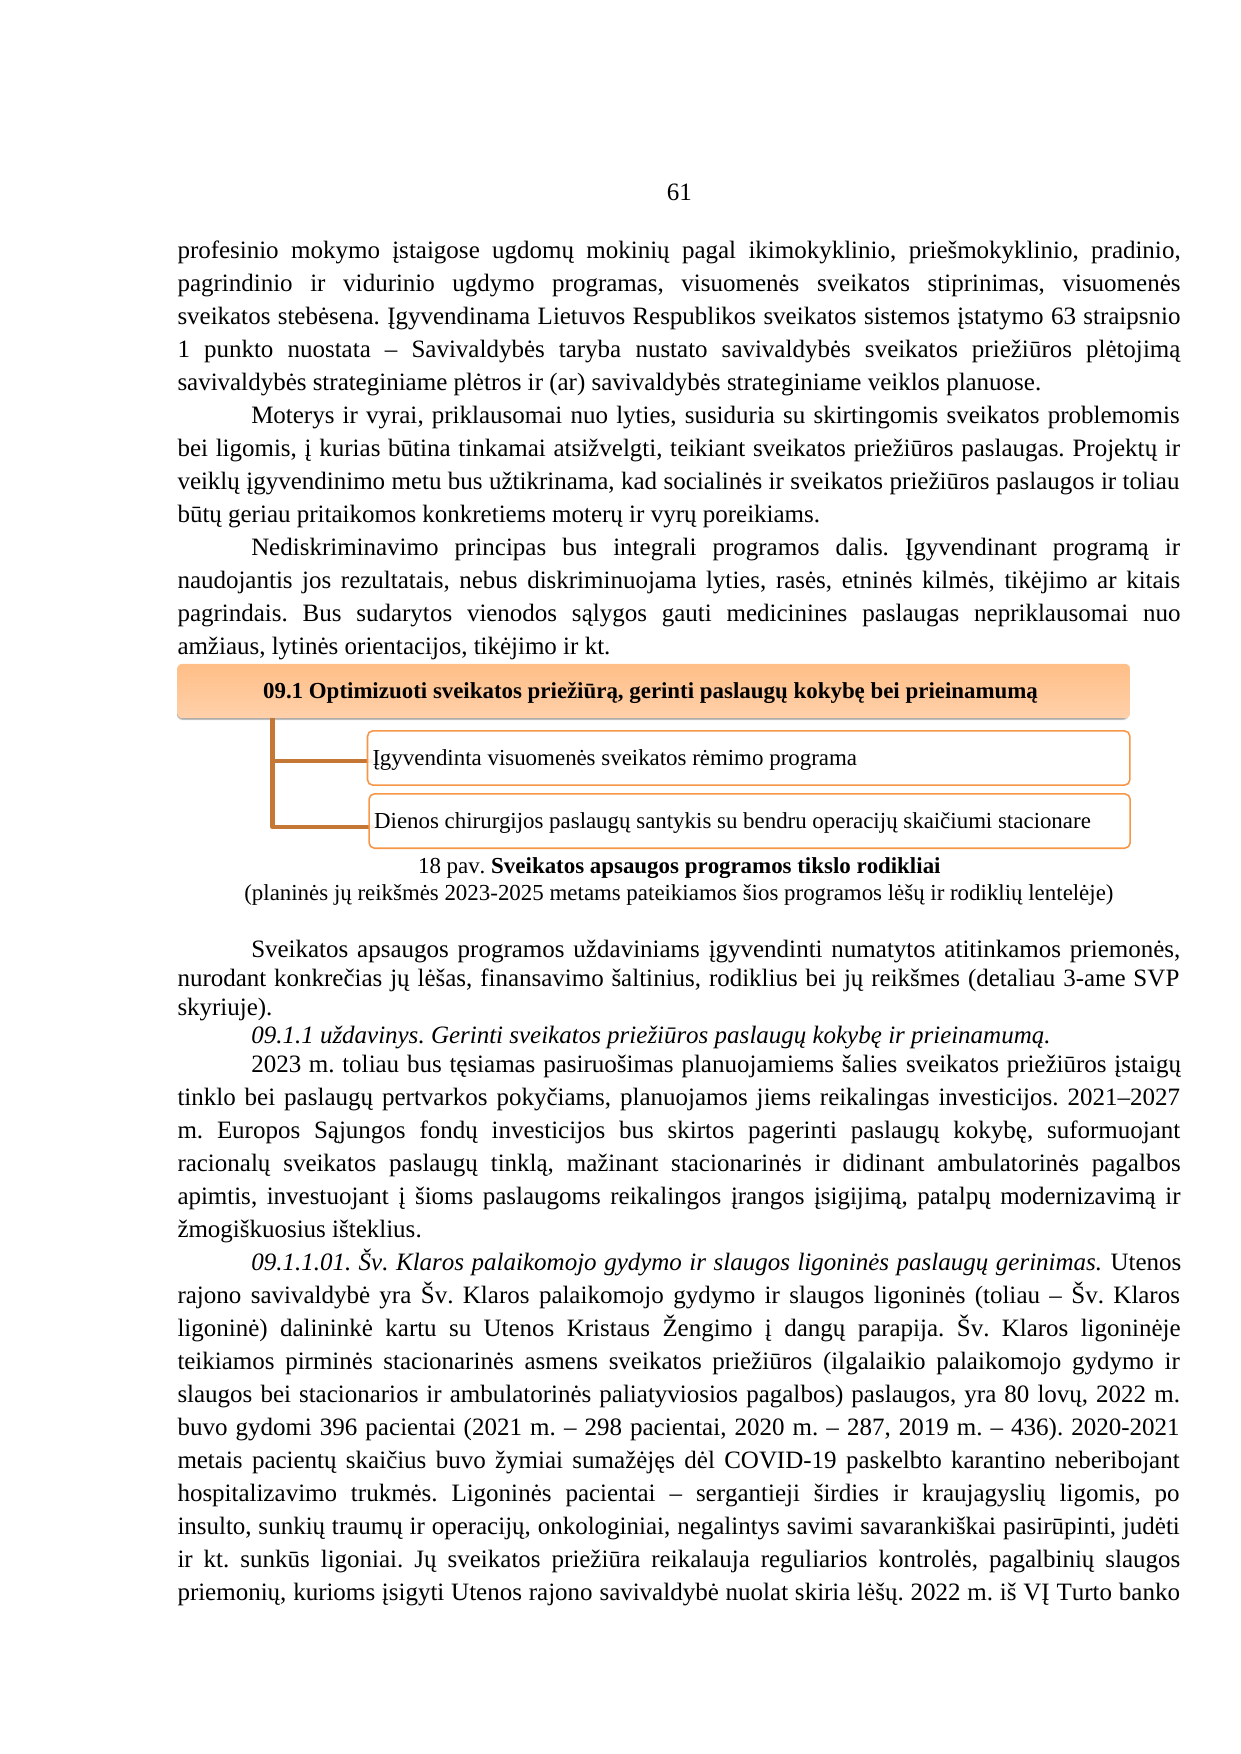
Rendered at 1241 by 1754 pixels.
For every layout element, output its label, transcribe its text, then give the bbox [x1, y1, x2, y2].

text 09.1.1.01. Šv. Klaros palaikomojo gydymo ir slaugos ligoninės paslaugų gerinimas. Utenos rajono savivaldybė yra Šv. Klaros palaikomojo gydymo ir slaugos ligoninės (toliau – Šv. Klaros ligoninė) dalininkė kartu su Utenos Kristaus Žengimo į dangų parapija. Šv. Klaros ligoninėje teikiamos pirminės stacionarinės asmens sveikatos priežiūros (ilgalaikio palaikomojo gydymo ir slaugos bei stacionarios ir ambulatorinės paliatyviosios pagalbos) paslaugos, yra 80 lovų, 2022 m. buvo gydomi 396 pacientai (2021 m. – 298 pacientai, 2020 m. – 287, 2019 m. – 436). 2020-2021 metais pacientų skaičius buvo žymiai sumažėjęs dėl COVID-19 paskelbto karantino neberibojant hospitalizavimo trukmės. Ligoninės pacientai – sergantieji širdies ir kraujagyslių ligomis, po insulto, sunkių traumų ir operacijų, onkologiniai, negalintys savimi savarankiškai pasirūpinti, judėti ir kt. sunkūs ligoniai. Jų sveikatos priežiūra reikalauja reguliarios kontrolės, pagalbinių slaugos priemonių, kurioms įsigyti Utenos rajono savivaldybė nuolat skiria lėšų. 2022 m. iš VĮ Turto banko [177, 1247, 1181, 1606]
text 2023 m. toliau bus tęsiamas pasiruošimas planuojamiems šalies sveikatos priežiūros įstaigų tinklo bei paslaugų pertvarkos pokyčiams, planuojamos jiems reikalingas investicijos. 2021–2027 m. Europos Sąjungos fondų investicijos bus skirtos pagerinti paslaugų kokybę, suformuojant racionalų sveikatos paslaugų tinklą, mažinant stacionarinės ir didinant ambulatorinės pagalbos apimtis, investuojant į šioms paslaugoms reikalingos įrangos įsigijimą, patalpų modernizavimą ir žmogiškuosius išteklius. [177, 1049, 1181, 1243]
text 18 pav. Sveikatos apsaugos programos tikslo rodikliai [177, 853, 1181, 879]
text 09.1.1 uždavinys. Gerinti sveikatos priežiūros paslaugų kokybę ir prieinamumą. [177, 1020, 1181, 1049]
text Moterys ir vyrai, priklausomai nuo lyties, susiduria su skirtingomis sveikatos problemomis bei ligomis, į kurias būtina tinkamai atsižvelgti, teikiant sveikatos priežiūros paslaugas. Projektų ir veiklų įgyvendinimo metu bus užtikrinama, kad socialinės ir sveikatos priežiūros paslaugos ir toliau būtų geriau pritaikomos konkretiems moterų ir vyrų poreikiams. [177, 400, 1181, 528]
text (planinės jų reikšmės 2023-2025 metams pateikiamos šios programos lėšų ir rodiklių lentelėje) [177, 879, 1181, 905]
text Nediskriminavimo principas bus integrali programos dalis. Įgyvendinant programą ir naudojantis jos rezultatais, nebus diskriminuojama lyties, rasės, etninės kilmės, tikėjimo ar kitais pagrindais. Bus sudarytos vienodos sąlygos gauti medicinines paslaugas nepriklausomai nuo amžiaus, lytinės orientacijos, tikėjimo ir kt. [177, 532, 1181, 660]
text profesinio mokymo įstaigose ugdomų mokinių pagal ikimokyklinio, priešmokyklinio, pradinio, pagrindinio ir vidurinio ugdymo programas, visuomenės sveikatos stiprinimas, visuomenės sveikatos stebėsena. Įgyvendinama Lietuvos Respublikos sveikatos sistemos įstatymo 63 straipsnio 1 punkto nuostata – Savivaldybės taryba nustato savivaldybės sveikatos priežiūros plėtojimą savivaldybės strateginiame plėtros ir (ar) savivaldybės strateginiame veiklos planuose. [177, 235, 1181, 396]
text Sveikatos apsaugos programos uždaviniams įgyvendinti numatytos atitinkamos priemonės, nurodant konkrečias jų lėšas, finansavimo šaltinius, rodiklius bei jų reikšmes (detaliau 3-ame SVP skyriuje). [177, 934, 1181, 1020]
